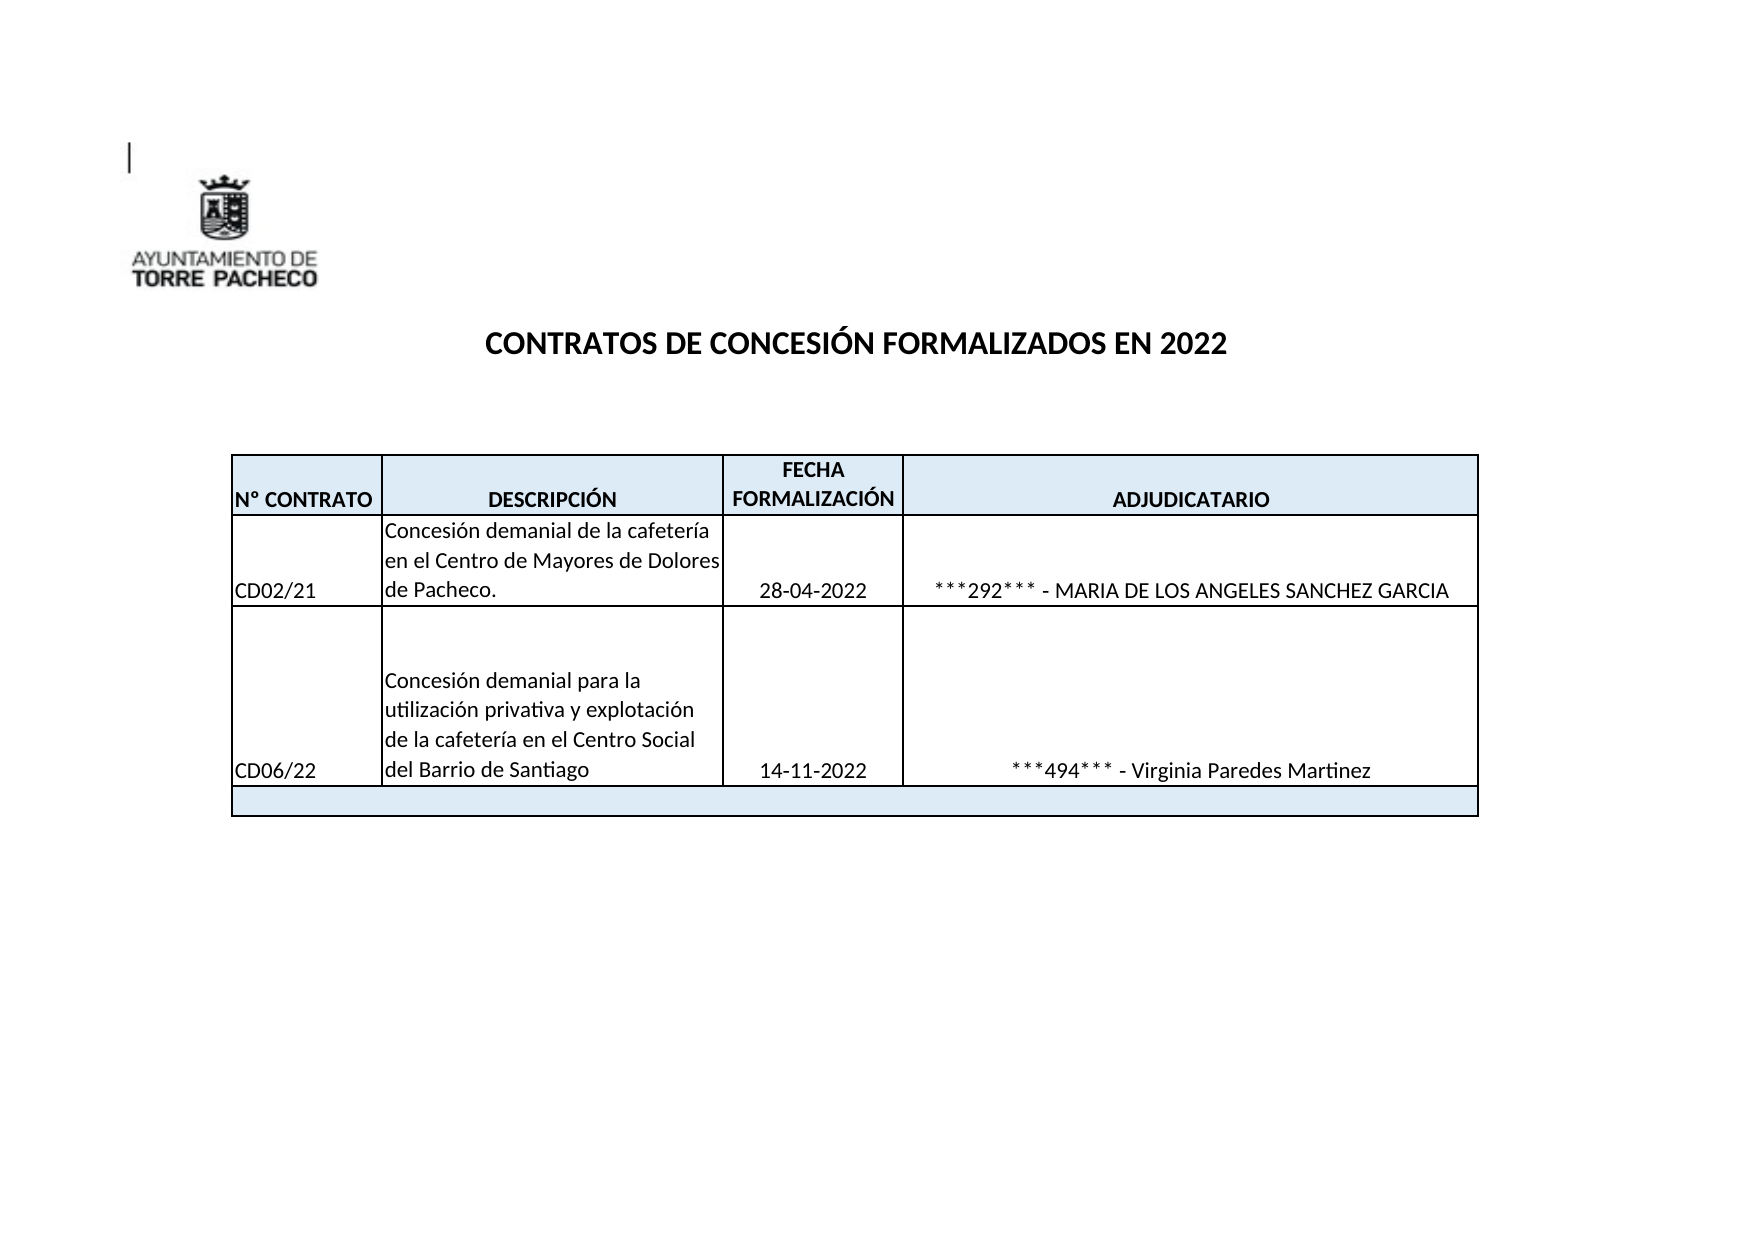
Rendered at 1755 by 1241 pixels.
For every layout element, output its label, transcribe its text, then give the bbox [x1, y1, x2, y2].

table_cell Concesión demanial de la cafetería en el Centro de Mayores de Dolores de Pacheco. [383, 516, 722, 605]
table_cell CD02/21 [233, 516, 381, 605]
table_cell ***494*** ‐ Virginia Paredes Martinez [904, 607, 1477, 785]
table_cell Concesión demanial para la utilización privativa y explotación de la cafetería en el Centro Social del Barrio de Santiago [383, 607, 722, 785]
table_cell [233, 787, 1477, 815]
table_header FECHA FORMALIZACIÓN [724, 456, 902, 514]
table_cell 28‐04‐2022 [724, 516, 902, 605]
text CONTRATOS DE CONCESIÓN FORMALIZADOS EN 2022 [485, 322, 1479, 363]
table_cell CD06/22 [233, 607, 381, 785]
table_header ADJUDICATARIO [904, 456, 1477, 514]
table_header DESCRIPCIÓN [383, 456, 722, 514]
table_cell ***292*** ‐ MARIA DE LOS ANGELES SANCHEZ GARCIA [904, 516, 1477, 605]
table_header Nº CONTRATO [233, 456, 381, 514]
table_cell 14‐11‐2022 [724, 607, 902, 785]
